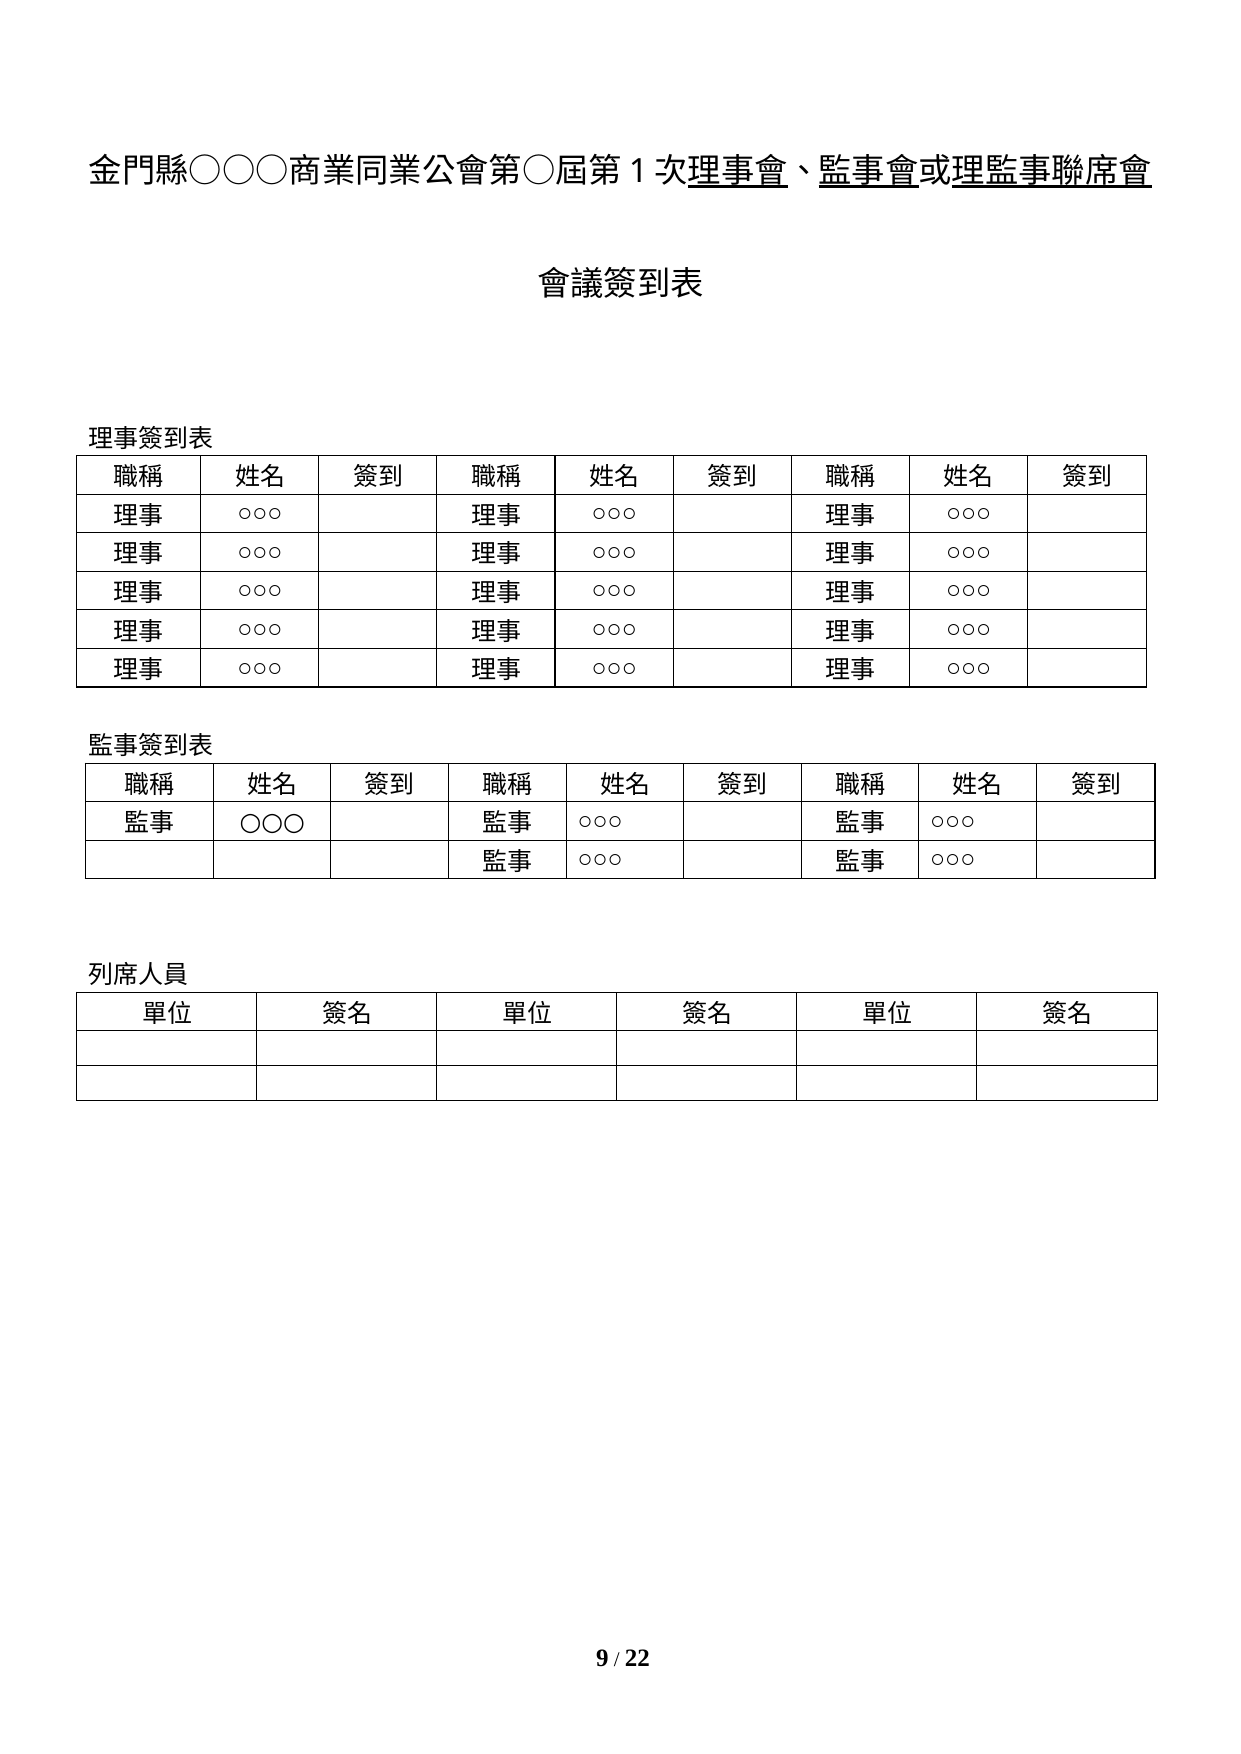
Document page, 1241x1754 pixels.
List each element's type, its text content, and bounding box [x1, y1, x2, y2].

table_cell [1028, 572, 1146, 609]
table_cell [86, 841, 213, 878]
table_header 簽名 [617, 993, 796, 1030]
table_header 單位 [437, 993, 616, 1030]
table_cell [319, 495, 436, 532]
table_header 單位 [77, 993, 256, 1030]
table_cell ○○○ [910, 610, 1027, 648]
table_cell 理事 [792, 533, 909, 571]
table_cell 理事 [77, 649, 200, 686]
table_header 簽到 [331, 764, 448, 801]
table_cell [1028, 495, 1146, 532]
table_cell 監事 [86, 802, 213, 839]
table_header 簽到 [674, 456, 791, 494]
table_cell 監事 [802, 841, 918, 878]
text 監事簽到表 [89, 725, 1152, 762]
table_cell ○○○ [201, 649, 318, 686]
table_header 姓名 [567, 764, 683, 801]
table_cell ○○○ [910, 533, 1027, 571]
table_cell ○○○ [201, 495, 318, 532]
table_header 單位 [797, 993, 976, 1030]
table_cell 理事 [437, 533, 554, 571]
table_cell 理事 [437, 649, 554, 686]
table_cell ○○○ [910, 649, 1027, 686]
table_cell [319, 649, 436, 686]
table_cell [684, 802, 801, 839]
table_cell ○○○ [919, 841, 1036, 878]
table_cell [257, 1031, 436, 1065]
table_cell [319, 572, 436, 609]
table_cell ○○○ [556, 610, 673, 648]
table_cell ○○○ [910, 495, 1027, 532]
table_cell [977, 1066, 1157, 1100]
table_header 姓名 [201, 456, 318, 494]
table_cell [674, 533, 791, 571]
table_cell 監事 [449, 841, 566, 878]
table_cell [617, 1031, 796, 1065]
table_cell [1028, 533, 1146, 571]
table_header 簽名 [977, 993, 1157, 1030]
table_header 姓名 [214, 764, 330, 801]
table_cell ○○○ [910, 572, 1027, 609]
table_cell [319, 610, 436, 648]
table_cell [1037, 841, 1154, 878]
table_header 簽名 [257, 993, 436, 1030]
table_cell [1028, 649, 1146, 686]
table_cell 理事 [77, 572, 200, 609]
table_cell [674, 610, 791, 648]
table_cell 理事 [437, 572, 554, 609]
table_cell [674, 572, 791, 609]
table_cell [319, 533, 436, 571]
table_cell 理事 [437, 610, 554, 648]
table_cell ○○○ [201, 572, 318, 609]
text 列席人員 [89, 954, 1152, 992]
table_cell ○○○ [556, 649, 673, 686]
table_cell ○○○ [567, 802, 683, 839]
table_cell ○○○ [556, 572, 673, 609]
table_cell 理事 [792, 495, 909, 532]
table_cell [331, 802, 448, 839]
table_header 職稱 [792, 456, 909, 494]
table_cell [1028, 610, 1146, 648]
table_cell 監事 [802, 802, 918, 839]
table_cell [1037, 802, 1154, 839]
table_cell [674, 495, 791, 532]
table_header 職稱 [77, 456, 200, 494]
table_header 姓名 [919, 764, 1036, 801]
table_cell 理事 [77, 610, 200, 648]
table_header 簽到 [319, 456, 436, 494]
table_cell ○○○ [567, 841, 683, 878]
table_cell 理事 [77, 533, 200, 571]
text 理事簽到表 [89, 418, 1152, 455]
table_header 簽到 [1037, 764, 1154, 801]
table_cell [674, 649, 791, 686]
table_cell [617, 1066, 796, 1100]
table_header 職稱 [437, 456, 554, 494]
table_cell 理事 [437, 495, 554, 532]
table_header 姓名 [910, 456, 1027, 494]
table_cell [977, 1031, 1157, 1065]
table_cell ○○○ [201, 610, 318, 648]
text 金門縣○○○商業同業公會第○屆第1次理事會、監事會或理監事聯席會會議簽到表 [89, 131, 1152, 318]
table_cell [437, 1031, 616, 1065]
table_header 職稱 [802, 764, 918, 801]
table_cell ○○○ [919, 802, 1036, 839]
table_cell [214, 841, 330, 878]
table_cell [77, 1066, 256, 1100]
table_cell 監事 [449, 802, 566, 839]
table_cell ○○○ [214, 802, 330, 839]
table_cell [331, 841, 448, 878]
table_cell [437, 1066, 616, 1100]
table_header 職稱 [86, 764, 213, 801]
table_cell [684, 841, 801, 878]
table_cell [257, 1066, 436, 1100]
table_cell [77, 1031, 256, 1065]
table_header 職稱 [449, 764, 566, 801]
table_cell [797, 1031, 976, 1065]
table_cell 理事 [77, 495, 200, 532]
table_cell ○○○ [556, 533, 673, 571]
table_cell 理事 [792, 649, 909, 686]
table_cell [797, 1066, 976, 1100]
table_header 簽到 [684, 764, 801, 801]
table_cell 理事 [792, 610, 909, 648]
table_cell 理事 [792, 572, 909, 609]
table_cell ○○○ [201, 533, 318, 571]
table_header 姓名 [556, 456, 673, 494]
table_header 簽到 [1028, 456, 1146, 494]
table_cell ○○○ [556, 495, 673, 532]
